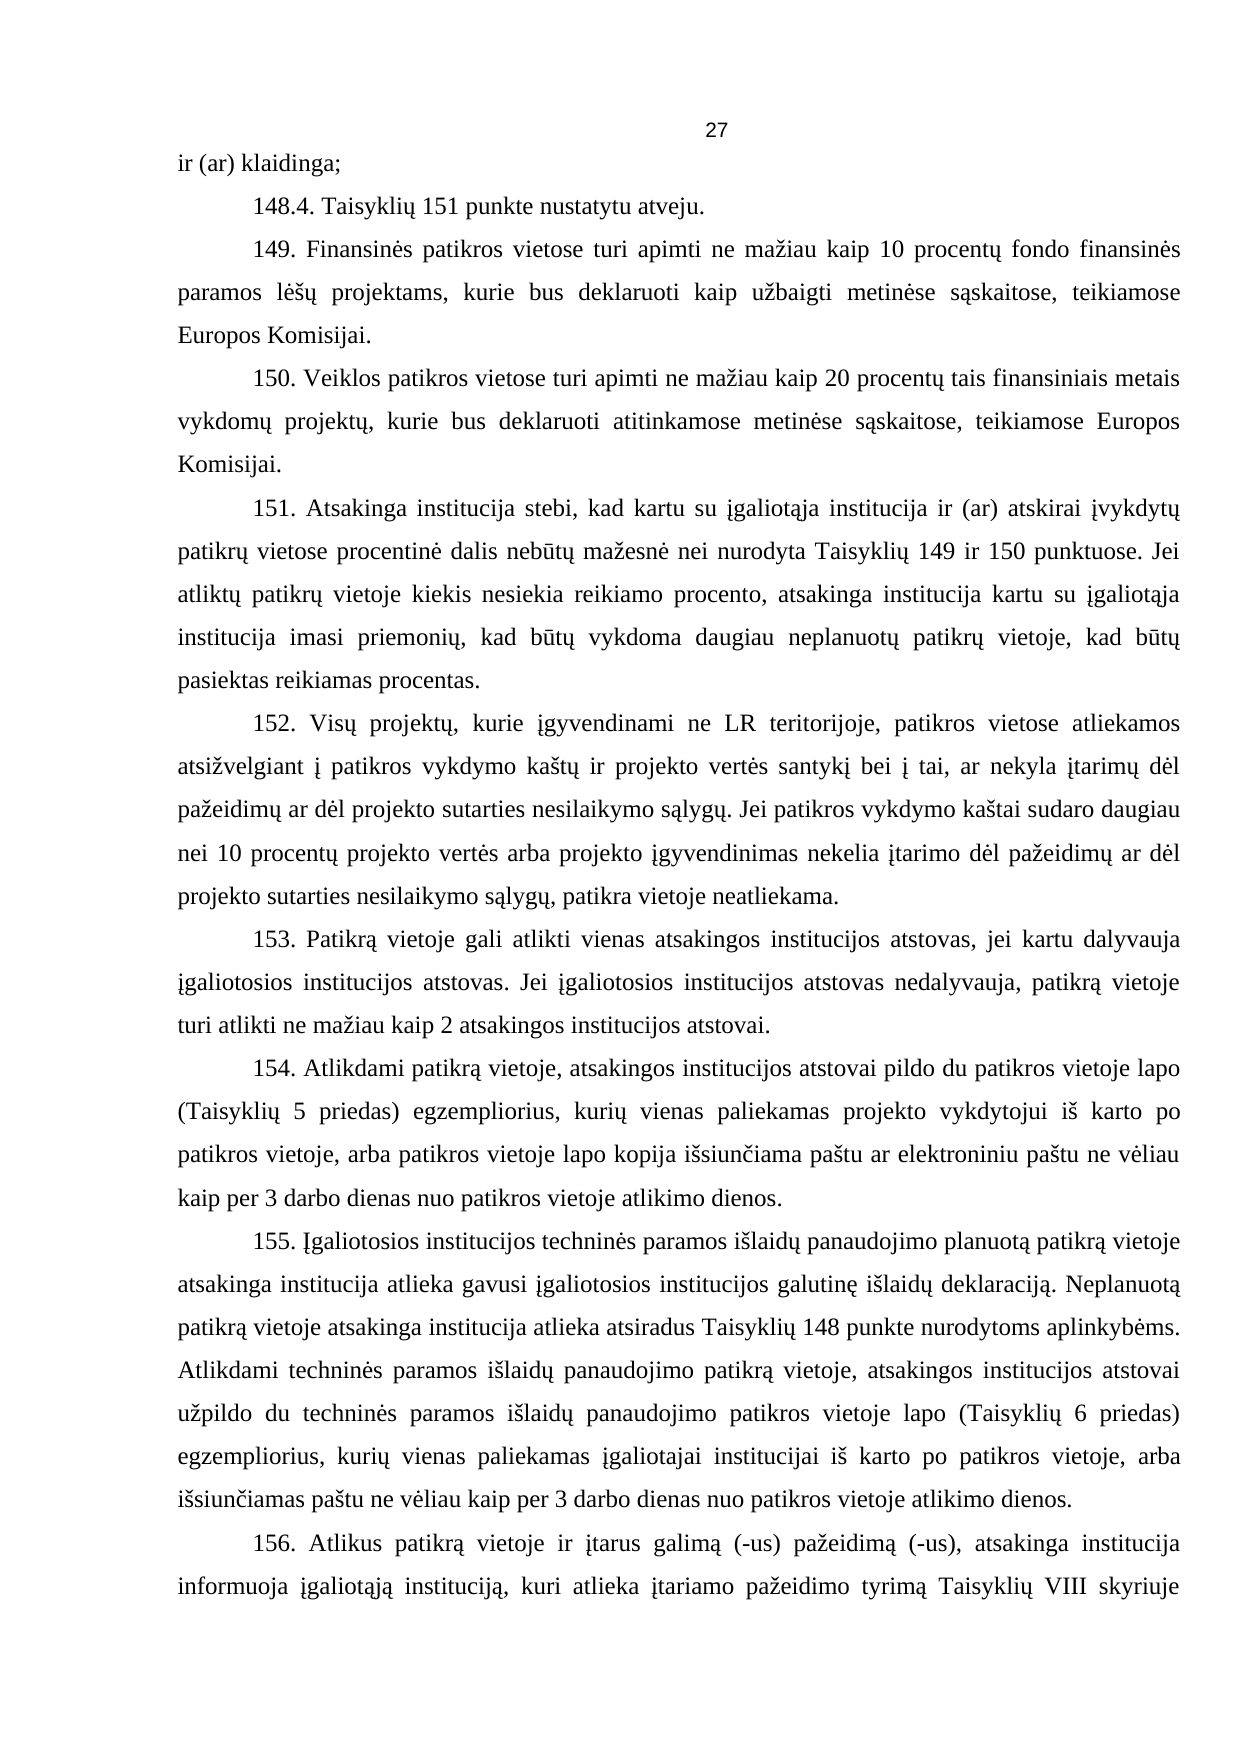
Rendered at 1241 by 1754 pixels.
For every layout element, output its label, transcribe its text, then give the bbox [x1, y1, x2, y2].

text 156. Atlikus patikrą vietoje ir įtarus galimą (-us) pažeidimą (-us), atsakinga institucija informuoja įgaliotąją instituciją, kuri atlieka įtariamo pažeidimo tyrimą Taisyklių VIII skyriuje [177, 1528, 1181, 1599]
text 153. Patikrą vietoje gali atlikti vienas atsakingos institucijos atstovas, jei kartu dalyvauja įgaliotosios institucijos atstovas. Jei įgaliotosios institucijos atstovas nedalyvauja, patikrą vietoje turi atlikti ne mažiau kaip 2 atsakingos institucijos atstovai. [177, 924, 1181, 1039]
text 152. Visų projektų, kurie įgyvendinami ne LR teritorijoje, patikros vietose atliekamos atsižvelgiant į patikros vykdymo kaštų ir projekto vertės santykį bei į tai, ar nekyla įtarimų dėl pažeidimų ar dėl projekto sutarties nesilaikymo sąlygų. Jei patikros vykdymo kaštai sudaro daugiau nei 10 procentų projekto vertės arba projekto įgyvendinimas nekelia įtarimo dėl pažeidimų ar dėl projekto sutarties nesilaikymo sąlygų, patikra vietoje neatliekama. [177, 708, 1181, 909]
text 155. Įgaliotosios institucijos techninės paramos išlaidų panaudojimo planuotą patikrą vietoje atsakinga institucija atlieka gavusi įgaliotosios institucijos galutinę išlaidų deklaraciją. Neplanuotą patikrą vietoje atsakinga institucija atlieka atsiradus Taisyklių 148 punkte nurodytoms aplinkybėms. Atlikdami techninės paramos išlaidų panaudojimo patikrą vietoje, atsakingos institucijos atstovai užpildo du techninės paramos išlaidų panaudojimo patikros vietoje lapo (Taisyklių 6 priedas) egzempliorius, kurių vienas paliekamas įgaliotajai institucijai iš karto po patikros vietoje, arba išsiunčiamas paštu ne vėliau kaip per 3 darbo dienas nuo patikros vietoje atlikimo dienos. [177, 1226, 1181, 1513]
text ir (ar) klaidinga; [177, 148, 1181, 176]
text 148.4. Taisyklių 151 punkte nustatytu atveju. [177, 191, 1181, 219]
text 149. Finansinės patikros vietose turi apimti ne mažiau kaip 10 procentų fondo finansinės paramos lėšų projektams, kurie bus deklaruoti kaip užbaigti metinėse sąskaitose, teikiamose Europos Komisijai. [177, 234, 1181, 349]
text 150. Veiklos patikros vietose turi apimti ne mažiau kaip 20 procentų tais finansiniais metais vykdomų projektų, kurie bus deklaruoti atitinkamose metinėse sąskaitose, teikiamose Europos Komisijai. [177, 363, 1181, 478]
text 151. Atsakinga institucija stebi, kad kartu su įgaliotąja institucija ir (ar) atskirai įvykdytų patikrų vietose procentinė dalis nebūtų mažesnė nei nurodyta Taisyklių 149 ir 150 punktuose. Jei atliktų patikrų vietoje kiekis nesiekia reikiamo procento, atsakinga institucija kartu su įgaliotąja institucija imasi priemonių, kad būtų vykdoma daugiau neplanuotų patikrų vietoje, kad būtų pasiektas reikiamas procentas. [177, 493, 1181, 694]
text 154. Atlikdami patikrą vietoje, atsakingos institucijos atstovai pildo du patikros vietoje lapo (Taisyklių 5 priedas) egzempliorius, kurių vienas paliekamas projekto vykdytojui iš karto po patikros vietoje, arba patikros vietoje lapo kopija išsiunčiama paštu ar elektroniniu paštu ne vėliau kaip per 3 darbo dienas nuo patikros vietoje atlikimo dienos. [177, 1053, 1181, 1211]
